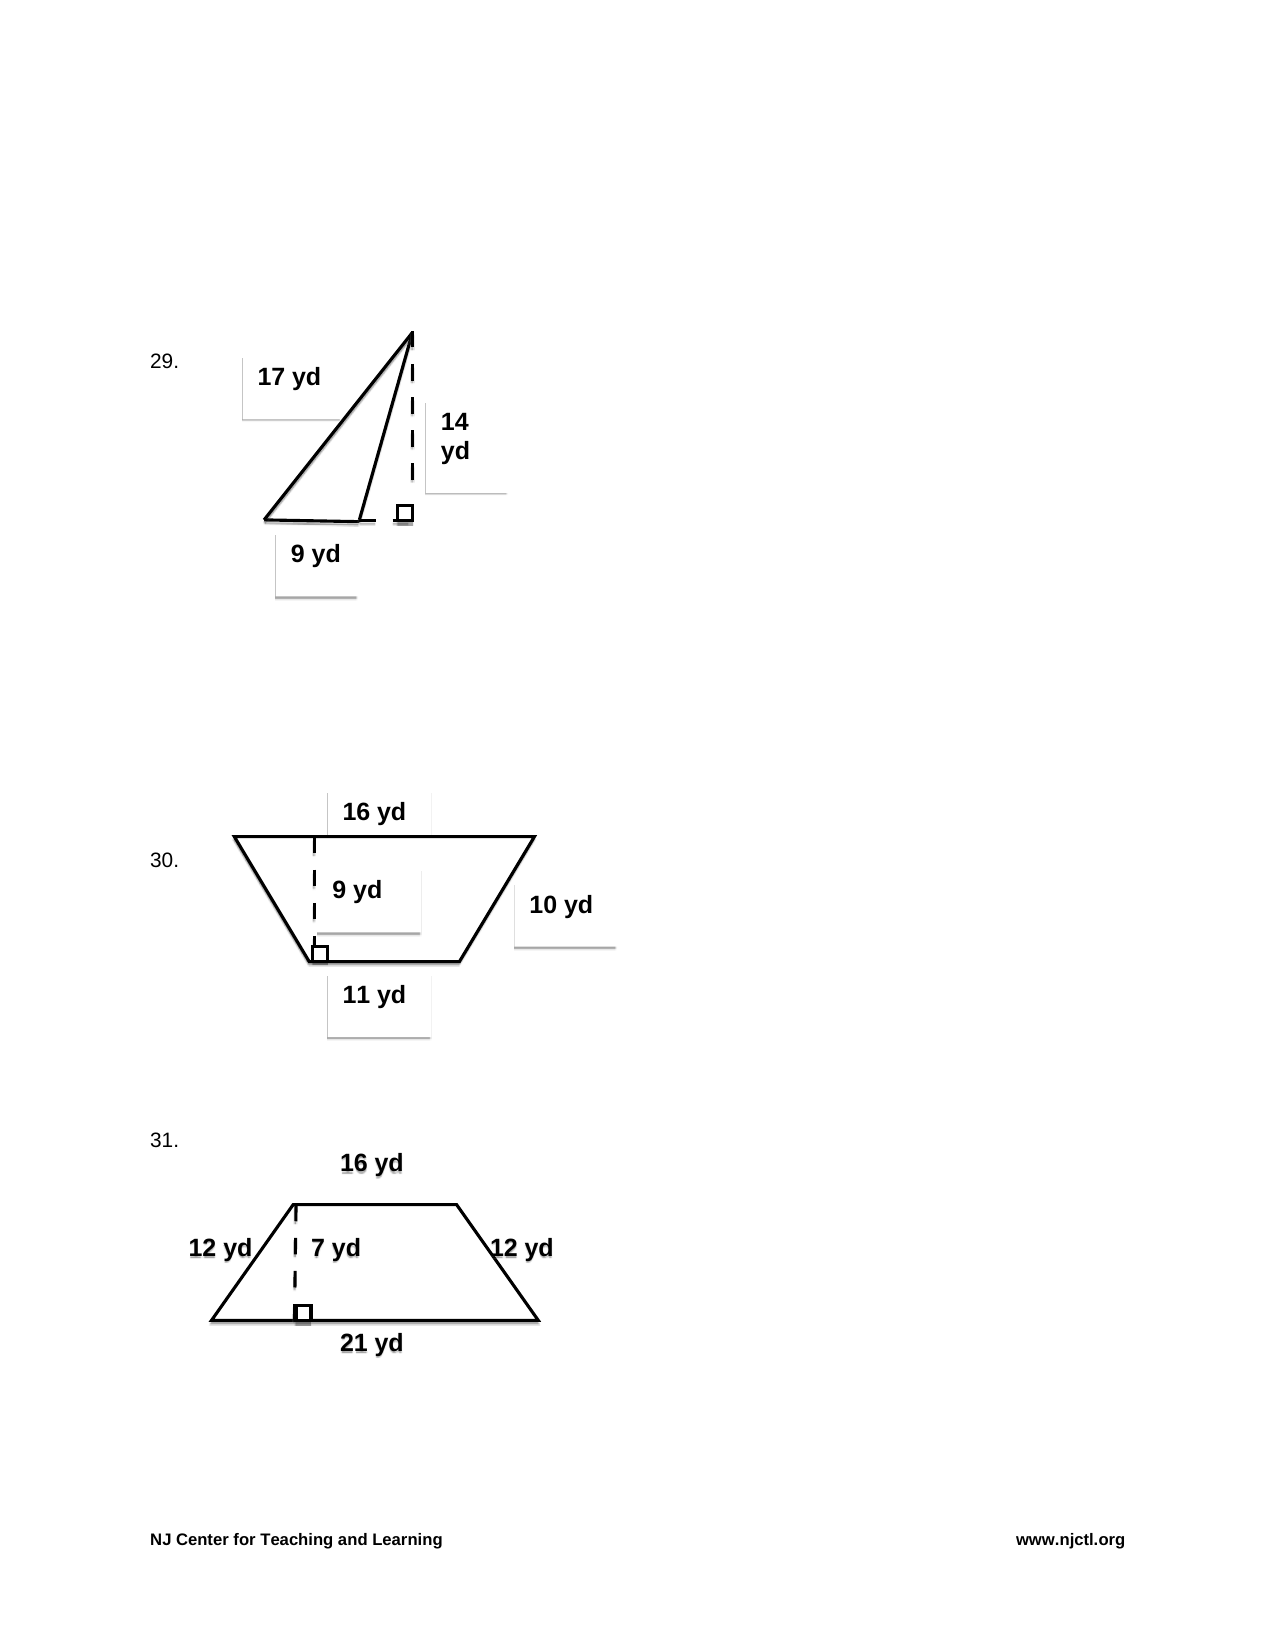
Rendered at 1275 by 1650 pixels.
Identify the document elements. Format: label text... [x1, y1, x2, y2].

text 29. [150, 348, 397, 372]
list 31. [150, 1128, 1125, 1152]
text 30. [150, 848, 250, 872]
text [387, 350, 405, 372]
text [405, 348, 1125, 372]
text [518, 848, 1125, 872]
